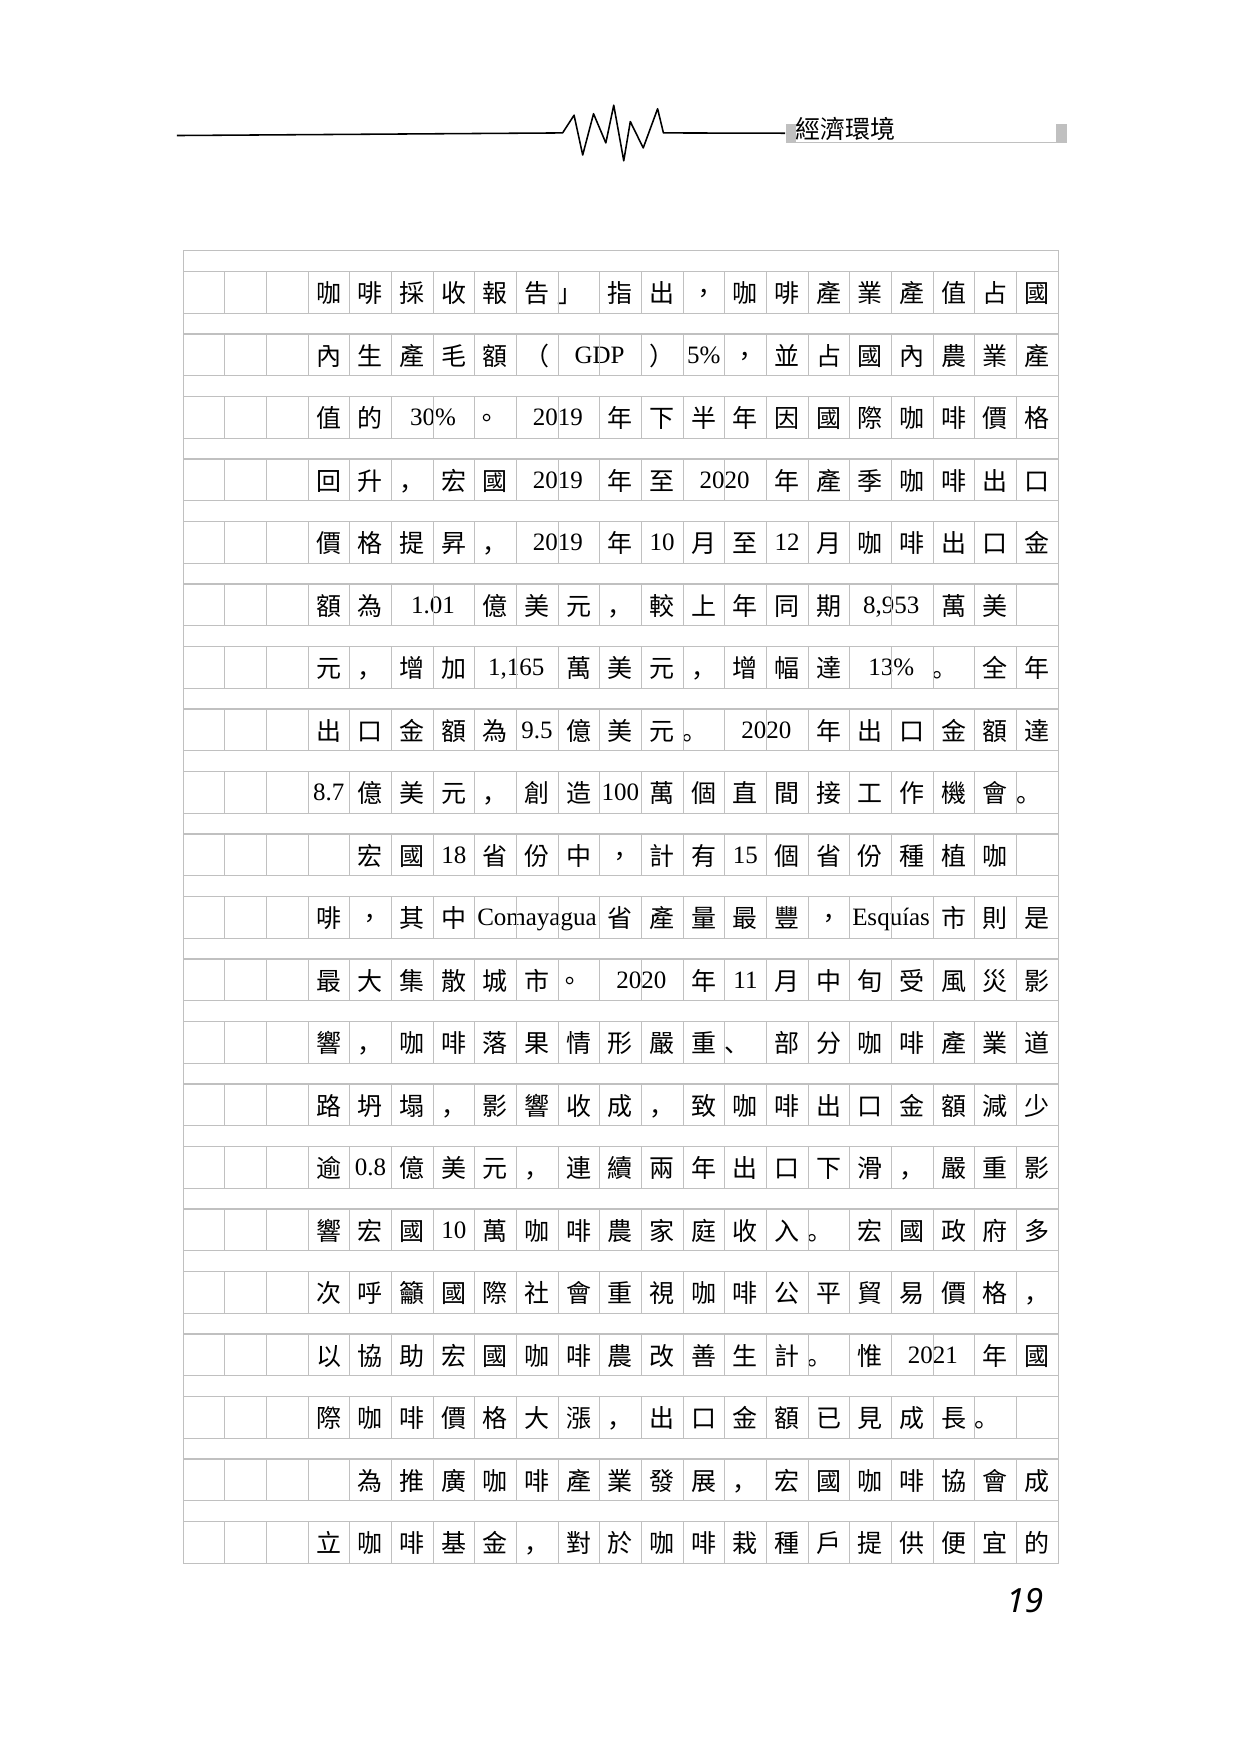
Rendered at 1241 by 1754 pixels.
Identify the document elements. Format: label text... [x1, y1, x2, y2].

text 宏國18省份中，計有15個省份種植咖啡，其中Comayagua省產量最豐，Esquías市則是最大集散城市。2020年11月中旬受風災影響，咖啡落果情形嚴重、部分咖啡產業道路坍塌，影響收成，致咖啡出口金額減少逾0.8億美元，連續兩年出口下滑，嚴重影響宏國10萬咖啡農家庭收入。宏國政府多次呼籲國際社會重視咖啡公平貿易價格，以協助宏國咖啡農改善生計。惟2021年國際咖啡價格大漲，出口金額已見成長。 [281, 1251, 1058, 1271]
text 為推廣咖啡產業發展，宏國咖啡協會成立咖啡基金，對於咖啡栽種戶提供便宜的肥料並減少中間商剝削。此外並積極協助咖啡農提高生產品質以增加利潤，於品質管控方面，指導實施嚴格分級包裝，以符合高品味咖啡消費者需求。IHCAFE也提出產品創新計畫（CAFINES），設立全國品質中心（Centro Nacional de Calidad，CNC），定期針對生產戶舉辦研討會，並討論國際消費趨勢與標準，主動提供技術指導，協助咖啡農提高生產力。 [281, 1439, 1058, 1458]
text 宏國咖啡協會（IHCAFE）公布「2019-2020咖啡採收報告」指出，咖啡產業產值占國內生產毛額（GDP）5%，並占國內農業產值的30%。2019年下半年因國際咖啡價格回升，宏國2019年至2020年產季咖啡出口價格提昇，2019年10月至12月咖啡出口金額為1.01億美元，較上年同期8,953萬美元，增加1,165萬美元，增幅達13%。全年出口金額為9.5億美元。2020年出口金額達8.7億美元，創造100萬個直間接工作機會。 [281, 626, 1058, 646]
text 宏國18省份中，計有15個省份種植咖啡，其中Comayagua省產量最豐，Esquías市則是最大集散城市。2020年11月中旬受風災影響，咖啡落果情形嚴重、部分咖啡產業道路坍塌，影響收成，致咖啡出口金額減少逾0.8億美元，連續兩年出口下滑，嚴重影響宏國10萬咖啡農家庭收入。宏國政府多次呼籲國際社會重視咖啡公平貿易價格，以協助宏國咖啡農改善生計。惟2021年國際咖啡價格大漲，出口金額已見成長。 [281, 1189, 1058, 1208]
text 宏國18省份中，計有15個省份種植咖啡，其中Comayagua省產量最豐，Esquías市則是最大集散城市。2020年11月中旬受風災影響，咖啡落果情形嚴重、部分咖啡產業道路坍塌，影響收成，致咖啡出口金額減少逾0.8億美元，連續兩年出口下滑，嚴重影響宏國10萬咖啡農家庭收入。宏國政府多次呼籲國際社會重視咖啡公平貿易價格，以協助宏國咖啡農改善生計。惟2021年國際咖啡價格大漲，出口金額已見成長。 [281, 814, 1058, 833]
text 宏國咖啡協會（IHCAFE）公布「2019-2020咖啡採收報告」指出，咖啡產業產值占國內生產毛額（GDP）5%，並占國內農業產值的30%。2019年下半年因國際咖啡價格回升，宏國2019年至2020年產季咖啡出口價格提昇，2019年10月至12月咖啡出口金額為1.01億美元，較上年同期8,953萬美元，增加1,165萬美元，增幅達13%。全年出口金額為9.5億美元。2020年出口金額達8.7億美元，創造100萬個直間接工作機會。 [281, 501, 1058, 521]
text 宏國咖啡協會（IHCAFE）公布「2019-2020咖啡採收報告」指出，咖啡產業產值占國內生產毛額（GDP）5%，並占國內農業產值的30%。2019年下半年因國際咖啡價格回升，宏國2019年至2020年產季咖啡出口價格提昇，2019年10月至12月咖啡出口金額為1.01億美元，較上年同期8,953萬美元，增加1,165萬美元，增幅達13%。全年出口金額為9.5億美元。2020年出口金額達8.7億美元，創造100萬個直間接工作機會。 [281, 314, 1058, 333]
text 宏國18省份中，計有15個省份種植咖啡，其中Comayagua省產量最豐，Esquías市則是最大集散城市。2020年11月中旬受風災影響，咖啡落果情形嚴重、部分咖啡產業道路坍塌，影響收成，致咖啡出口金額減少逾0.8億美元，連續兩年出口下滑，嚴重影響宏國10萬咖啡農家庭收入。宏國政府多次呼籲國際社會重視咖啡公平貿易價格，以協助宏國咖啡農改善生計。惟2021年國際咖啡價格大漲，出口金額已見成長。 [281, 1064, 1058, 1083]
text 為推廣咖啡產業發展，宏國咖啡協會成立咖啡基金，對於咖啡栽種戶提供便宜的肥料並減少中間商剝削。此外並積極協助咖啡農提高生產品質以增加利潤，於品質管控方面，指導實施嚴格分級包裝，以符合高品味咖啡消費者需求。IHCAFE也提出產品創新計畫（CAFINES），設立全國品質中心（Centro Nacional de Calidad，CNC），定期針對生產戶舉辦研討會，並討論國際消費趨勢與標準，主動提供技術指導，協助咖啡農提高生產力。 [281, 1501, 1058, 1521]
text 宏國18省份中，計有15個省份種植咖啡，其中Comayagua省產量最豐，Esquías市則是最大集散城市。2020年11月中旬受風災影響，咖啡落果情形嚴重、部分咖啡產業道路坍塌，影響收成，致咖啡出口金額減少逾0.8億美元，連續兩年出口下滑，嚴重影響宏國10萬咖啡農家庭收入。宏國政府多次呼籲國際社會重視咖啡公平貿易價格，以協助宏國咖啡農改善生計。惟2021年國際咖啡價格大漲，出口金額已見成長。 [281, 1314, 1058, 1333]
text 宏國咖啡協會（IHCAFE）公布「2019-2020咖啡採收報告」指出，咖啡產業產值占國內生產毛額（GDP）5%，並占國內農業產值的30%。2019年下半年因國際咖啡價格回升，宏國2019年至2020年產季咖啡出口價格提昇，2019年10月至12月咖啡出口金額為1.01億美元，較上年同期8,953萬美元，增加1,165萬美元，增幅達13%。全年出口金額為9.5億美元。2020年出口金額達8.7億美元，創造100萬個直間接工作機會。 [281, 376, 1058, 396]
text 宏國咖啡協會（IHCAFE）公布「2019-2020咖啡採收報告」指出，咖啡產業產值占國內生產毛額（GDP）5%，並占國內農業產值的30%。2019年下半年因國際咖啡價格回升，宏國2019年至2020年產季咖啡出口價格提昇，2019年10月至12月咖啡出口金額為1.01億美元，較上年同期8,953萬美元，增加1,165萬美元，增幅達13%。全年出口金額為9.5億美元。2020年出口金額達8.7億美元，創造100萬個直間接工作機會。 [281, 751, 1058, 771]
text 宏國咖啡協會（IHCAFE）公布「2019-2020咖啡採收報告」指出，咖啡產業產值占國內生產毛額（GDP）5%，並占國內農業產值的30%。2019年下半年因國際咖啡價格回升，宏國2019年至2020年產季咖啡出口價格提昇，2019年10月至12月咖啡出口金額為1.01億美元，較上年同期8,953萬美元，增加1,165萬美元，增幅達13%。全年出口金額為9.5億美元。2020年出口金額達8.7億美元，創造100萬個直間接工作機會。 [281, 689, 1058, 708]
text 宏國18省份中，計有15個省份種植咖啡，其中Comayagua省產量最豐，Esquías市則是最大集散城市。2020年11月中旬受風災影響，咖啡落果情形嚴重、部分咖啡產業道路坍塌，影響收成，致咖啡出口金額減少逾0.8億美元，連續兩年出口下滑，嚴重影響宏國10萬咖啡農家庭收入。宏國政府多次呼籲國際社會重視咖啡公平貿易價格，以協助宏國咖啡農改善生計。惟2021年國際咖啡價格大漲，出口金額已見成長。 [281, 1001, 1058, 1021]
text 宏國咖啡協會（IHCAFE）公布「2019-2020咖啡採收報告」指出，咖啡產業產值占國內生產毛額（GDP）5%，並占國內農業產值的30%。2019年下半年因國際咖啡價格回升，宏國2019年至2020年產季咖啡出口價格提昇，2019年10月至12月咖啡出口金額為1.01億美元，較上年同期8,953萬美元，增加1,165萬美元，增幅達13%。全年出口金額為9.5億美元。2020年出口金額達8.7億美元，創造100萬個直間接工作機會。 [281, 564, 1058, 583]
text 宏國咖啡協會（IHCAFE）公布「2019-2020咖啡採收報告」指出，咖啡產業產值占國內生產毛額（GDP）5%，並占國內農業產值的30%。2019年下半年因國際咖啡價格回升，宏國2019年至2020年產季咖啡出口價格提昇，2019年10月至12月咖啡出口金額為1.01億美元，較上年同期8,953萬美元，增加1,165萬美元，增幅達13%。全年出口金額為9.5億美元。2020年出口金額達8.7億美元，創造100萬個直間接工作機會。 [281, 439, 1058, 458]
text 宏國咖啡協會（IHCAFE）公布「2019-2020咖啡採收報告」指出，咖啡產業產值占國內生產毛額（GDP）5%，並占國內農業產值的30%。2019年下半年因國際咖啡價格回升，宏國2019年至2020年產季咖啡出口價格提昇，2019年10月至12月咖啡出口金額為1.01億美元，較上年同期8,953萬美元，增加1,165萬美元，增幅達13%。全年出口金額為9.5億美元。2020年出口金額達8.7億美元，創造100萬個直間接工作機會。 [281, 251, 1058, 271]
text 宏國18省份中，計有15個省份種植咖啡，其中Comayagua省產量最豐，Esquías市則是最大集散城市。2020年11月中旬受風災影響，咖啡落果情形嚴重、部分咖啡產業道路坍塌，影響收成，致咖啡出口金額減少逾0.8億美元，連續兩年出口下滑，嚴重影響宏國10萬咖啡農家庭收入。宏國政府多次呼籲國際社會重視咖啡公平貿易價格，以協助宏國咖啡農改善生計。惟2021年國際咖啡價格大漲，出口金額已見成長。 [281, 939, 1058, 958]
text 宏國18省份中，計有15個省份種植咖啡，其中Comayagua省產量最豐，Esquías市則是最大集散城市。2020年11月中旬受風災影響，咖啡落果情形嚴重、部分咖啡產業道路坍塌，影響收成，致咖啡出口金額減少逾0.8億美元，連續兩年出口下滑，嚴重影響宏國10萬咖啡農家庭收入。宏國政府多次呼籲國際社會重視咖啡公平貿易價格，以協助宏國咖啡農改善生計。惟2021年國際咖啡價格大漲，出口金額已見成長。 [281, 876, 1058, 896]
text 宏國18省份中，計有15個省份種植咖啡，其中Comayagua省產量最豐，Esquías市則是最大集散城市。2020年11月中旬受風災影響，咖啡落果情形嚴重、部分咖啡產業道路坍塌，影響收成，致咖啡出口金額減少逾0.8億美元，連續兩年出口下滑，嚴重影響宏國10萬咖啡農家庭收入。宏國政府多次呼籲國際社會重視咖啡公平貿易價格，以協助宏國咖啡農改善生計。惟2021年國際咖啡價格大漲，出口金額已見成長。 [281, 1126, 1058, 1146]
text 宏國18省份中，計有15個省份種植咖啡，其中Comayagua省產量最豐，Esquías市則是最大集散城市。2020年11月中旬受風災影響，咖啡落果情形嚴重、部分咖啡產業道路坍塌，影響收成，致咖啡出口金額減少逾0.8億美元，連續兩年出口下滑，嚴重影響宏國10萬咖啡農家庭收入。宏國政府多次呼籲國際社會重視咖啡公平貿易價格，以協助宏國咖啡農改善生計。惟2021年國際咖啡價格大漲，出口金額已見成長。 [281, 1376, 1058, 1396]
